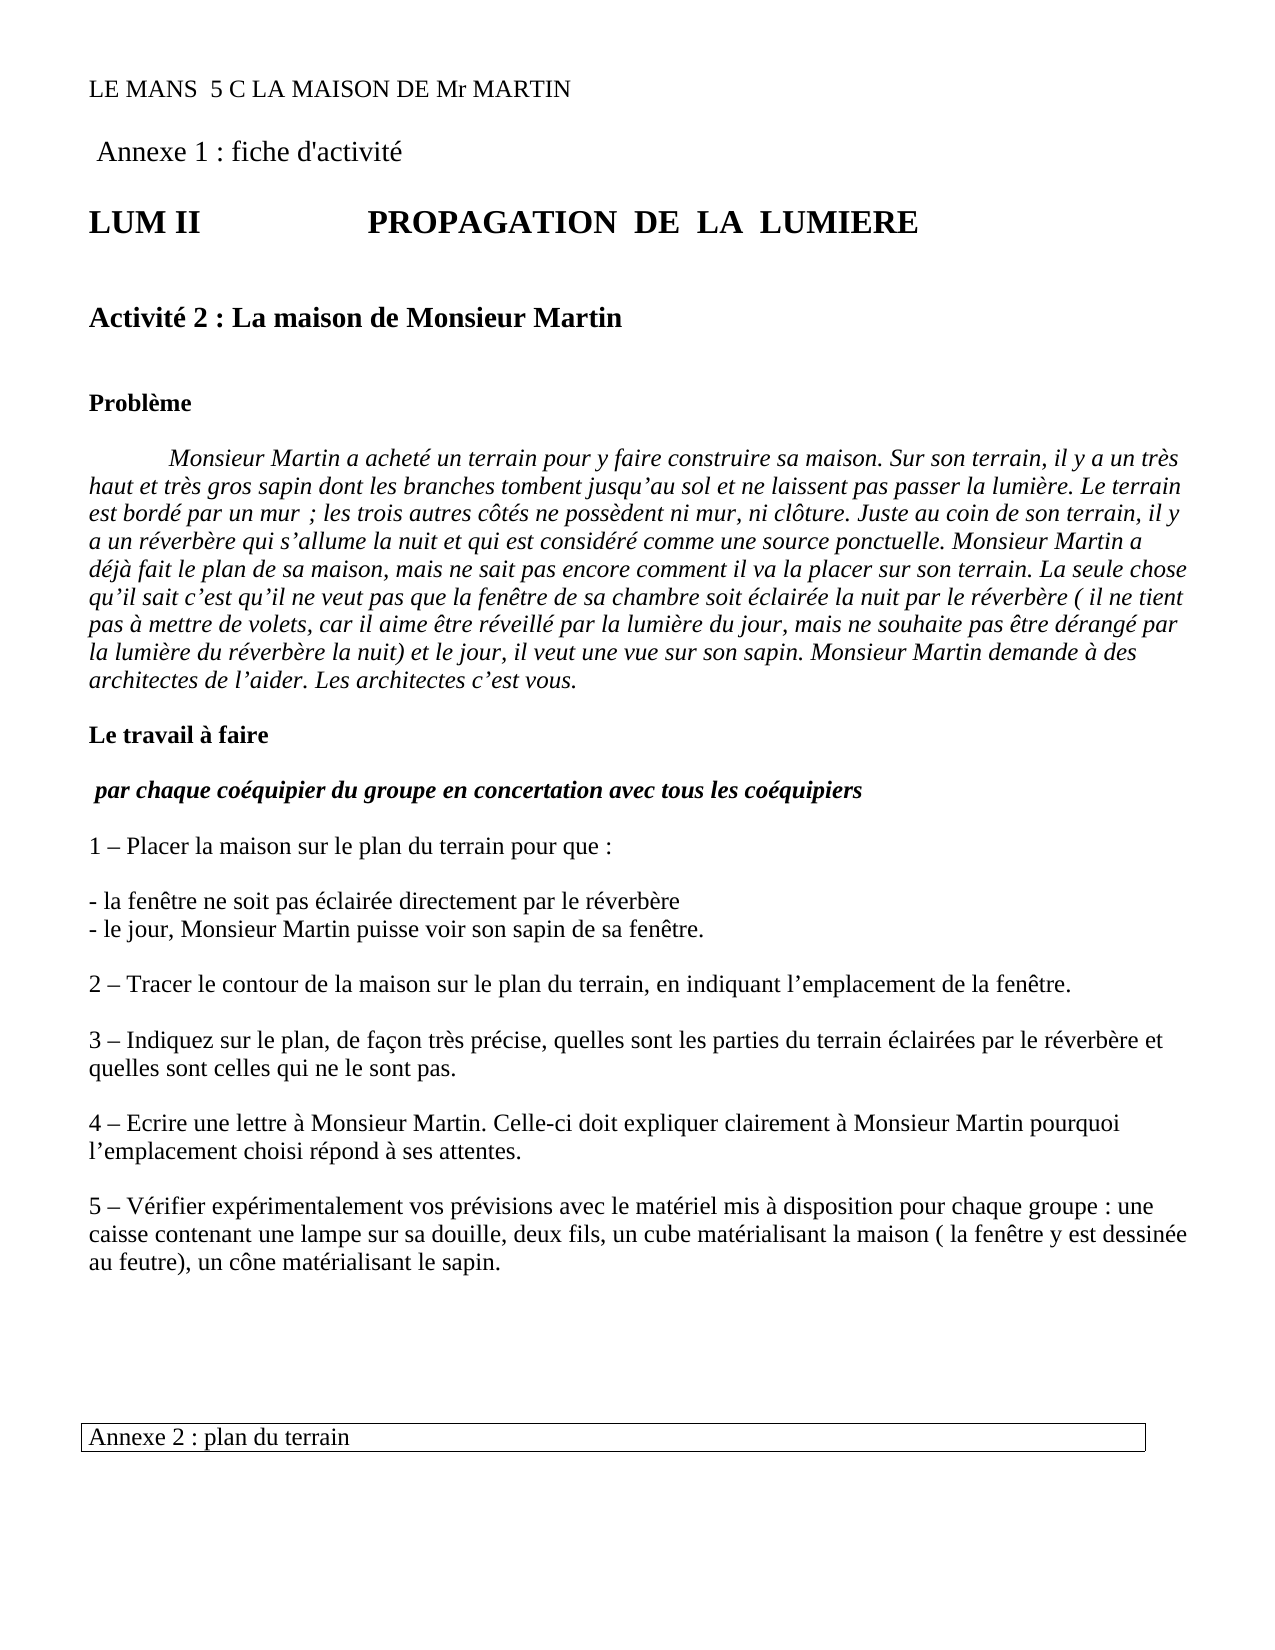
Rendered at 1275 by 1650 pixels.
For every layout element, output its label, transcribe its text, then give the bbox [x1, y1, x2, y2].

table_header Annexe 2 : plan du terrain [82, 1424, 1145, 1451]
text 5 – Vérifier expérimentalement vos prévisions avec le matériel mis à disposition pour chaque groupe : une caisse contenant une lampe sur sa douille, deux fils, un cube matérialisant la maison ( la fenêtre y est dessinée au feutre), un cône matérialisant le sapin. [89, 1192, 1192, 1275]
text 4 – Ecrire une lettre à Monsieur Martin. Celle-ci doit expliquer clairement à Monsieur Martin pourquoi l’emplacement choisi répond à ses attentes. [89, 1109, 1192, 1164]
text Monsieur Martin a acheté un terrain pour y faire construire sa maison. Sur son terrain, il y a un très haut et très gros sapin dont les branches tombent jusqu’au sol et ne laissent pas passer la lumière. Le terrain est bordé par un mur ; les trois autres côtés ne possèdent ni mur, ni clôture. Juste au coin de son terrain, il y a un réverbère qui s’allume la nuit et qui est considéré comme une source ponctuelle. Monsieur Martin a déjà fait le plan de sa maison, mais ne sait pas encore comment il va la placer sur son terrain. La seule chose qu’il sait c’est qu’il ne veut pas que la fenêtre de sa chambre soit éclairée la nuit par le réverbère ( il ne tient pas à mettre de volets, car il aime être réveillé par la lumière du jour, mais ne souhaite pas être dérangé par la lumière du réverbère la nuit) et le jour, il veut une vue sur son sapin. Monsieur Martin demande à des architectes de l’aider. Les architectes c’est vous. [89, 444, 1192, 693]
text - le jour, Monsieur Martin puisse voir son sapin de sa fenêtre. [89, 915, 1192, 943]
text Problème [89, 389, 1192, 416]
text 1 – Placer la maison sur le plan du terrain pour que : [89, 832, 1192, 860]
text - la fenêtre ne soit pas éclairée directement par le réverbère [89, 887, 1192, 915]
text Annexe 1 : fiche d'activité [89, 135, 1192, 167]
text LUM II PROPAGATION DE LA LUMIERE [89, 204, 1192, 241]
text Activité 2 : La maison de Monsieur Martin [89, 301, 1192, 333]
text par chaque coéquipier du groupe en concertation avec tous les coéquipiers [89, 777, 1192, 804]
text Le travail à faire [89, 721, 1192, 749]
text 3 – Indiquez sur le plan, de façon très précise, quelles sont les parties du terrain éclairées par le réverbère et quelles sont celles qui ne le sont pas. [89, 1026, 1192, 1081]
text 2 – Tracer le contour de la maison sur le plan du terrain, en indiquant l’emplacement de la fenêtre. [89, 971, 1192, 998]
